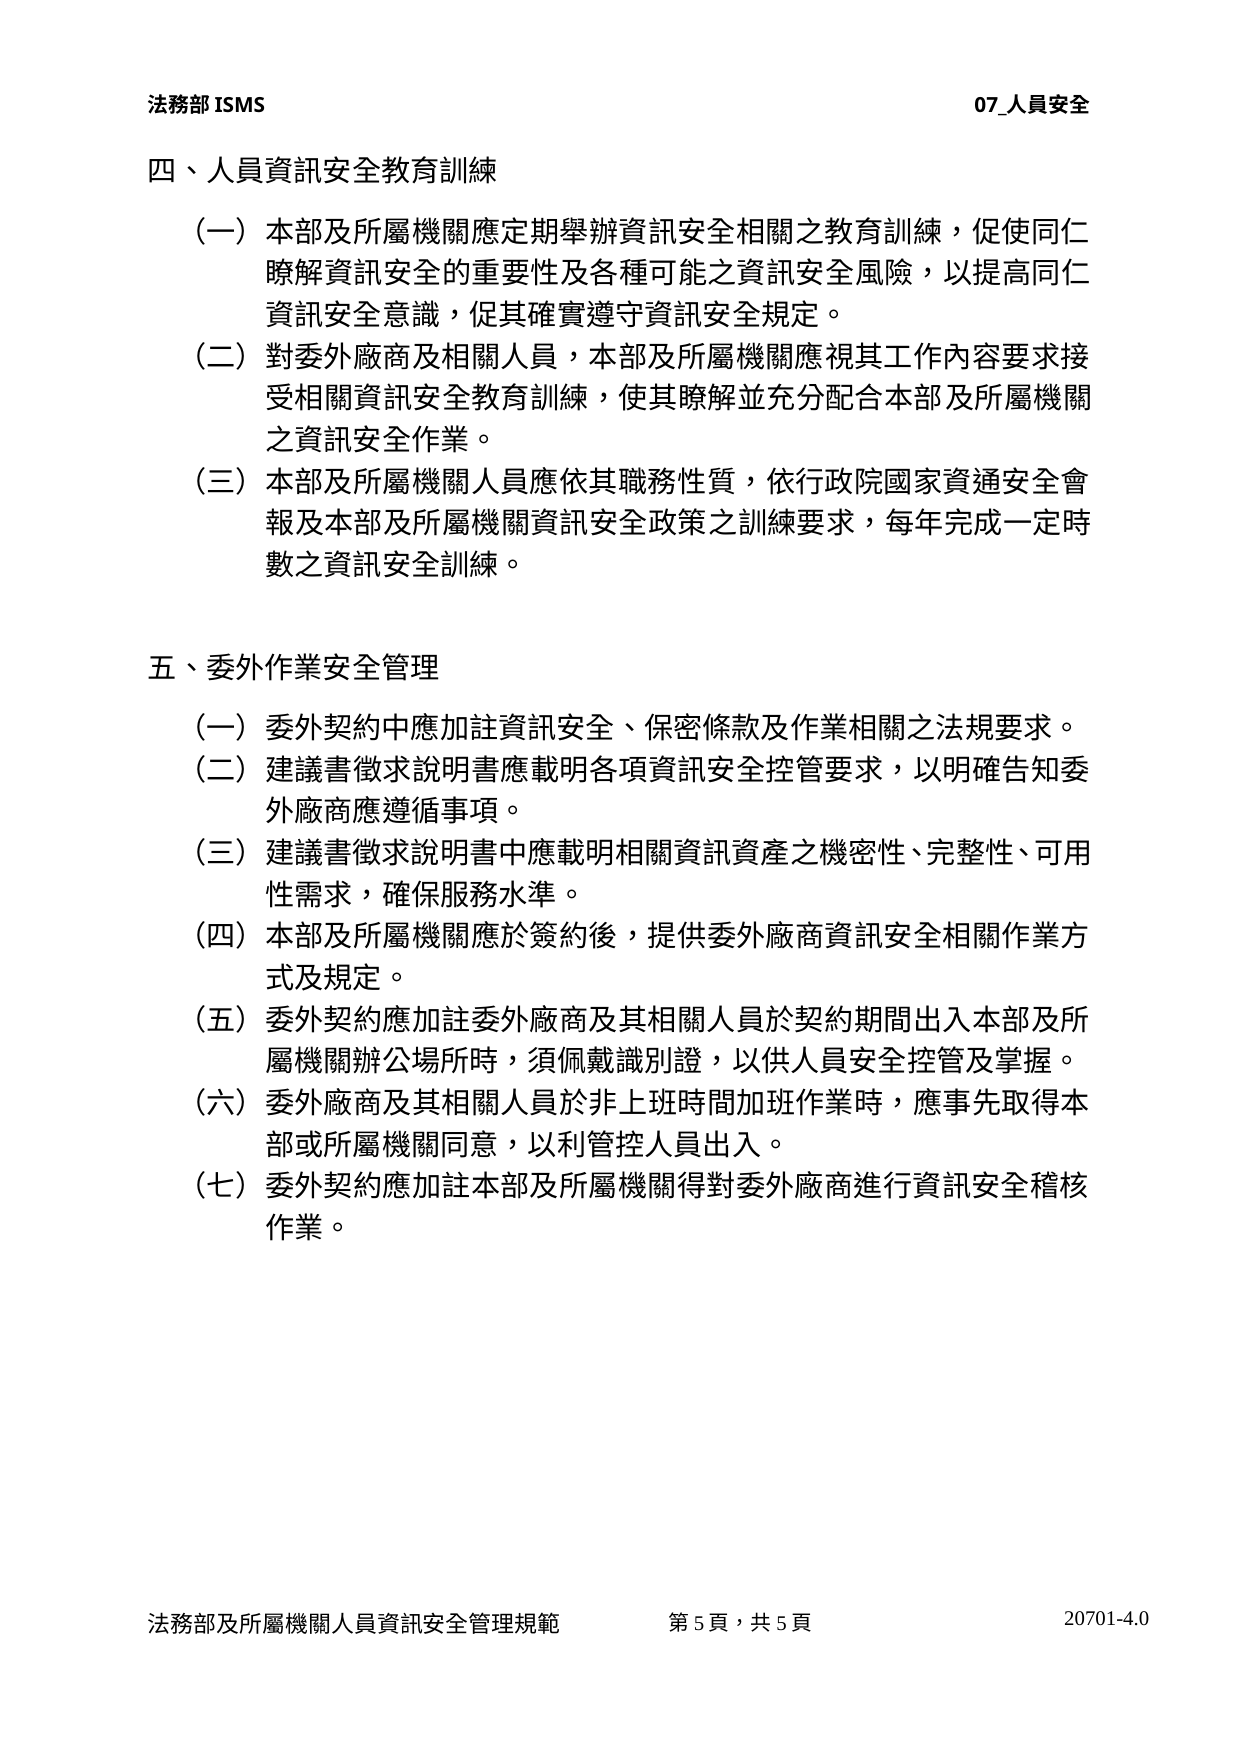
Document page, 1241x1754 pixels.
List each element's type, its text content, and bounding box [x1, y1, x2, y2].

list 委外契約應加註本部及所屬機關得對委外廠商進行資訊安全稽核作業。 [177, 1163, 1092, 1247]
list 委外契約中應加註資訊安全、保密條款及作業相關之法規要求。 [177, 705, 1092, 747]
subtitle 五、委外作業安全管理 [148, 644, 1092, 686]
list 本部及所屬機關應於簽約後，提供委外廠商資訊安全相關作業方式及規定。 [177, 913, 1092, 997]
list 對委外廠商及相關人員，本部及所屬機關應視其工作內容要求接受相關資訊安全教育訓練，使其瞭解並充分配合本部及所屬機關之資訊安全作業。 [177, 334, 1092, 459]
list 建議書徵求說明書中應載明相關資訊資產之機密性、完整性、可用性需求，確保服務水準。 [177, 830, 1092, 913]
list 委外廠商及其相關人員於非上班時間加班作業時，應事先取得本部或所屬機關同意，以利管控人員出入。 [177, 1080, 1092, 1163]
subtitle 四、人員資訊安全教育訓練 [148, 148, 1092, 190]
list 本部及所屬機關應定期舉辦資訊安全相關之教育訓練，促使同仁瞭解資訊安全的重要性及各種可能之資訊安全風險，以提高同仁資訊安全意識，促其確實遵守資訊安全規定。 [177, 209, 1092, 334]
list 本部及所屬機關人員應依其職務性質，依行政院國家資通安全會報及本部及所屬機關資訊安全政策之訓練要求，每年完成一定時數之資訊安全訓練。 [177, 459, 1092, 584]
list 建議書徵求說明書應載明各項資訊安全控管要求，以明確告知委外廠商應遵循事項。 [177, 747, 1092, 830]
list 委外契約應加註委外廠商及其相關人員於契約期間出入本部及所屬機關辦公場所時，須佩戴識別證，以供人員安全控管及掌握。 [177, 997, 1092, 1080]
